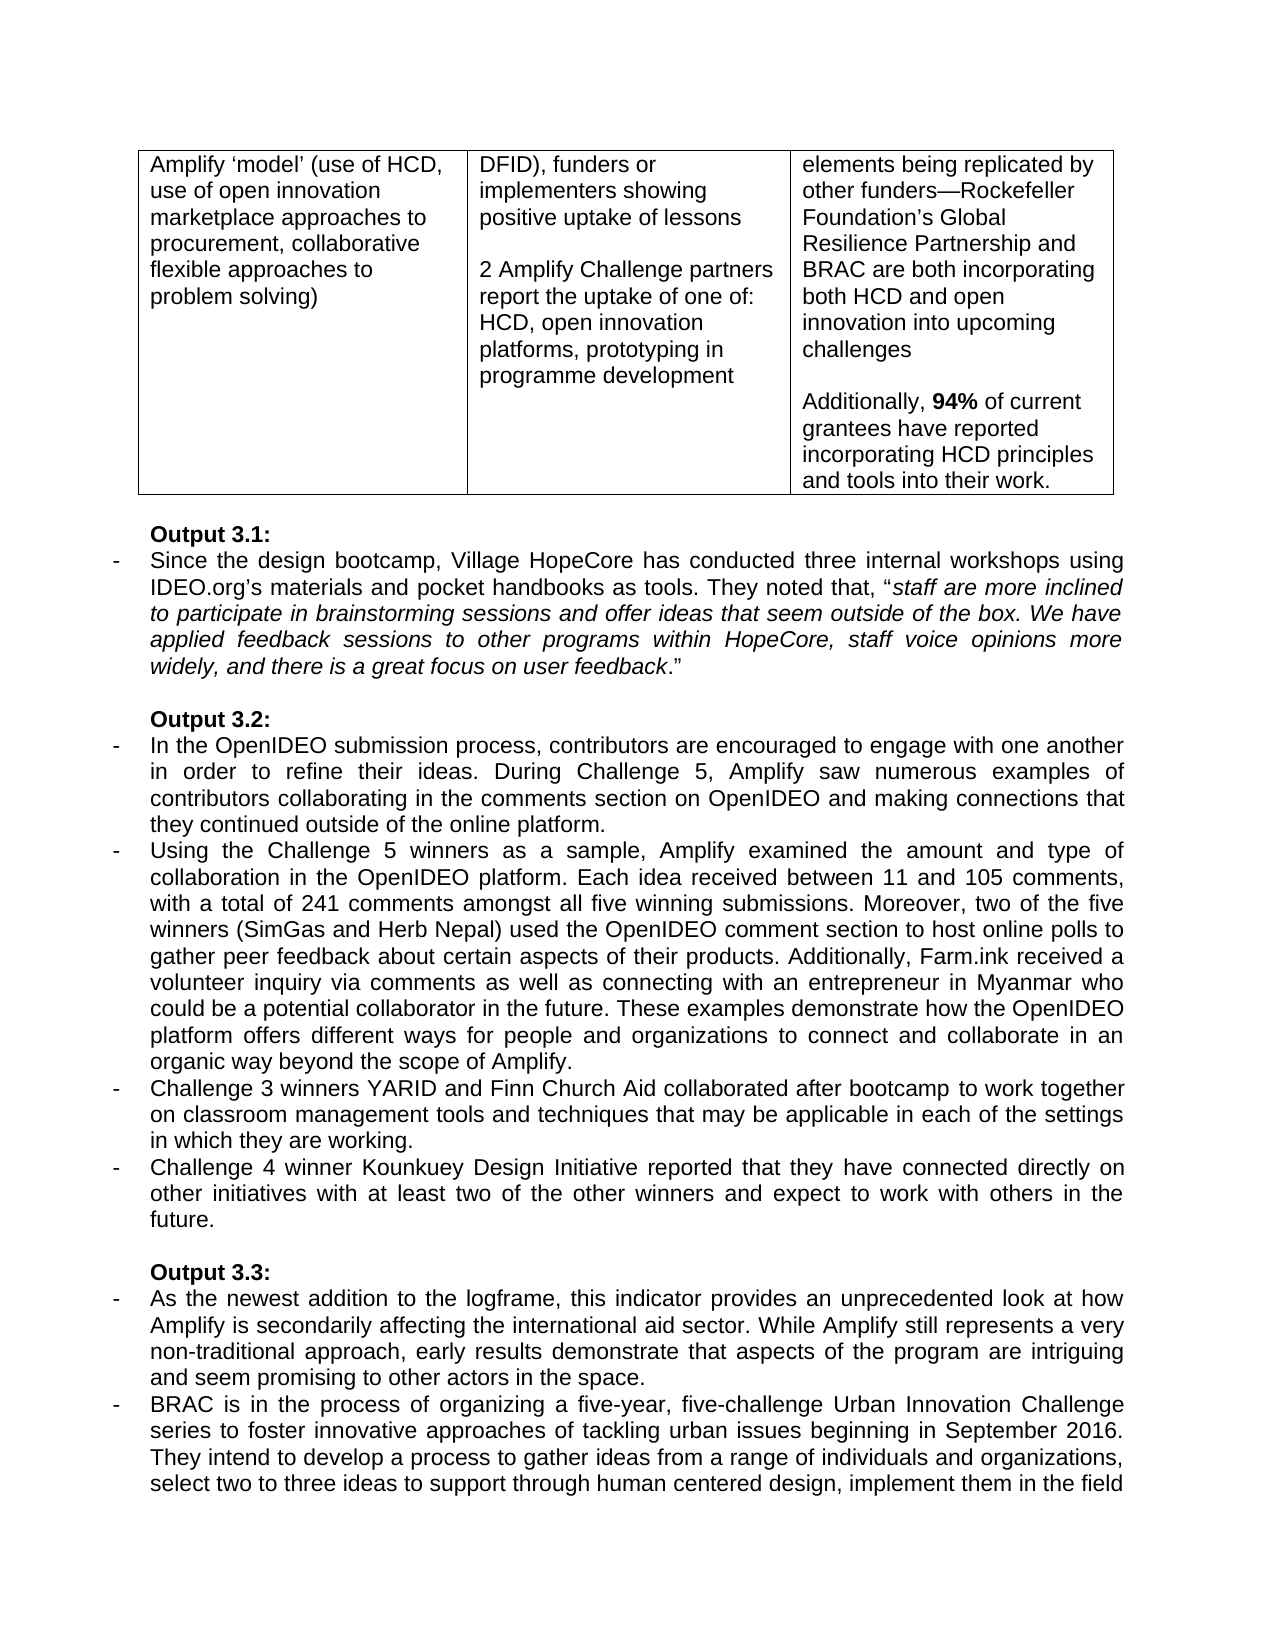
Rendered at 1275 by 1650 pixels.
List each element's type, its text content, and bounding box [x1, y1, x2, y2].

text Output 3.1: [150, 521, 1125, 547]
list In the OpenIDEO submission process, contributors are encouraged to engage with one another in order to refine their ideas. During Challenge 5, Amplify saw numerous examples of contributors collaborating in the comments section on OpenIDEO and making connections that they continued outside of the online platform. [112, 732, 1125, 837]
table_cell elements being replicated by other funders—Rockefeller Foundation’s Global Resilience Partnership and BRAC are both incorporating both HCD and open innovation into upcoming challenges Additionally, 94% of current grantees have reported incorporating HCD principles and tools into their work. [791, 151, 1113, 494]
table_cell DFID), funders or implementers showing positive uptake of lessons 2 Amplify Challenge partners report the uptake of one of: HCD, open innovation platforms, prototyping in programme development [468, 151, 790, 494]
text Output 3.2: [150, 706, 1125, 732]
text Output 3.3: [150, 1259, 1125, 1285]
table_cell Amplify ‘model’ (use of HCD, use of open innovation marketplace approaches to procurement, collaborative flexible approaches to problem solving) [139, 151, 467, 494]
list Using the Challenge 5 winners as a sample, Amplify examined the amount and type of collaboration in the OpenIDEO platform. Each idea received between 11 and 105 comments, with a total of 241 comments amongst all five winning submissions. Moreover, two of the five winners (SimGas and Herb Nepal) used the OpenIDEO comment section to host online polls to gather peer feedback about certain aspects of their products. Additionally, Farm.ink received a volunteer inquiry via comments as well as connecting with an entrepreneur in Myanmar who could be a potential collaborator in the future. These examples demonstrate how the OpenIDEO platform offers different ways for people and organizations to connect and collaborate in an organic way beyond the scope of Amplify. [112, 837, 1125, 1074]
list Since the design bootcamp, Village HopeCore has conducted three internal workshops using IDEO.org’s materials and pocket handbooks as tools. They noted that, “staff are more inclined to participate in brainstorming sessions and offer ideas that seem outside of the box. We have applied feedback sessions to other programs within HopeCore, staff voice opinions more widely, and there is a great focus on user feedback.” [112, 547, 1125, 679]
list BRAC is in the process of organizing a five-year, five-challenge Urban Innovation Challenge series to foster innovative approaches of tackling urban issues beginning in September 2016. They intend to develop a process to gather ideas from a range of individuals and organizations, select two to three ideas to support through human centered design, implement them in the field [112, 1391, 1125, 1496]
list Challenge 3 winners YARID and Finn Church Aid collaborated after bootcamp to work together on classroom management tools and techniques that may be applicable in each of the settings in which they are working. [112, 1074, 1125, 1153]
list Challenge 4 winner Kounkuey Design Initiative reported that they have connected directly on other initiatives with at least two of the other winners and expect to work with others in the future. [112, 1153, 1125, 1233]
list As the newest addition to the logframe, this indicator provides an unprecedented look at how Amplify is secondarily affecting the international aid sector. While Amplify still represents a very non-traditional approach, early results demonstrate that aspects of the program are intriguing and seem promising to other actors in the space. [112, 1285, 1125, 1391]
